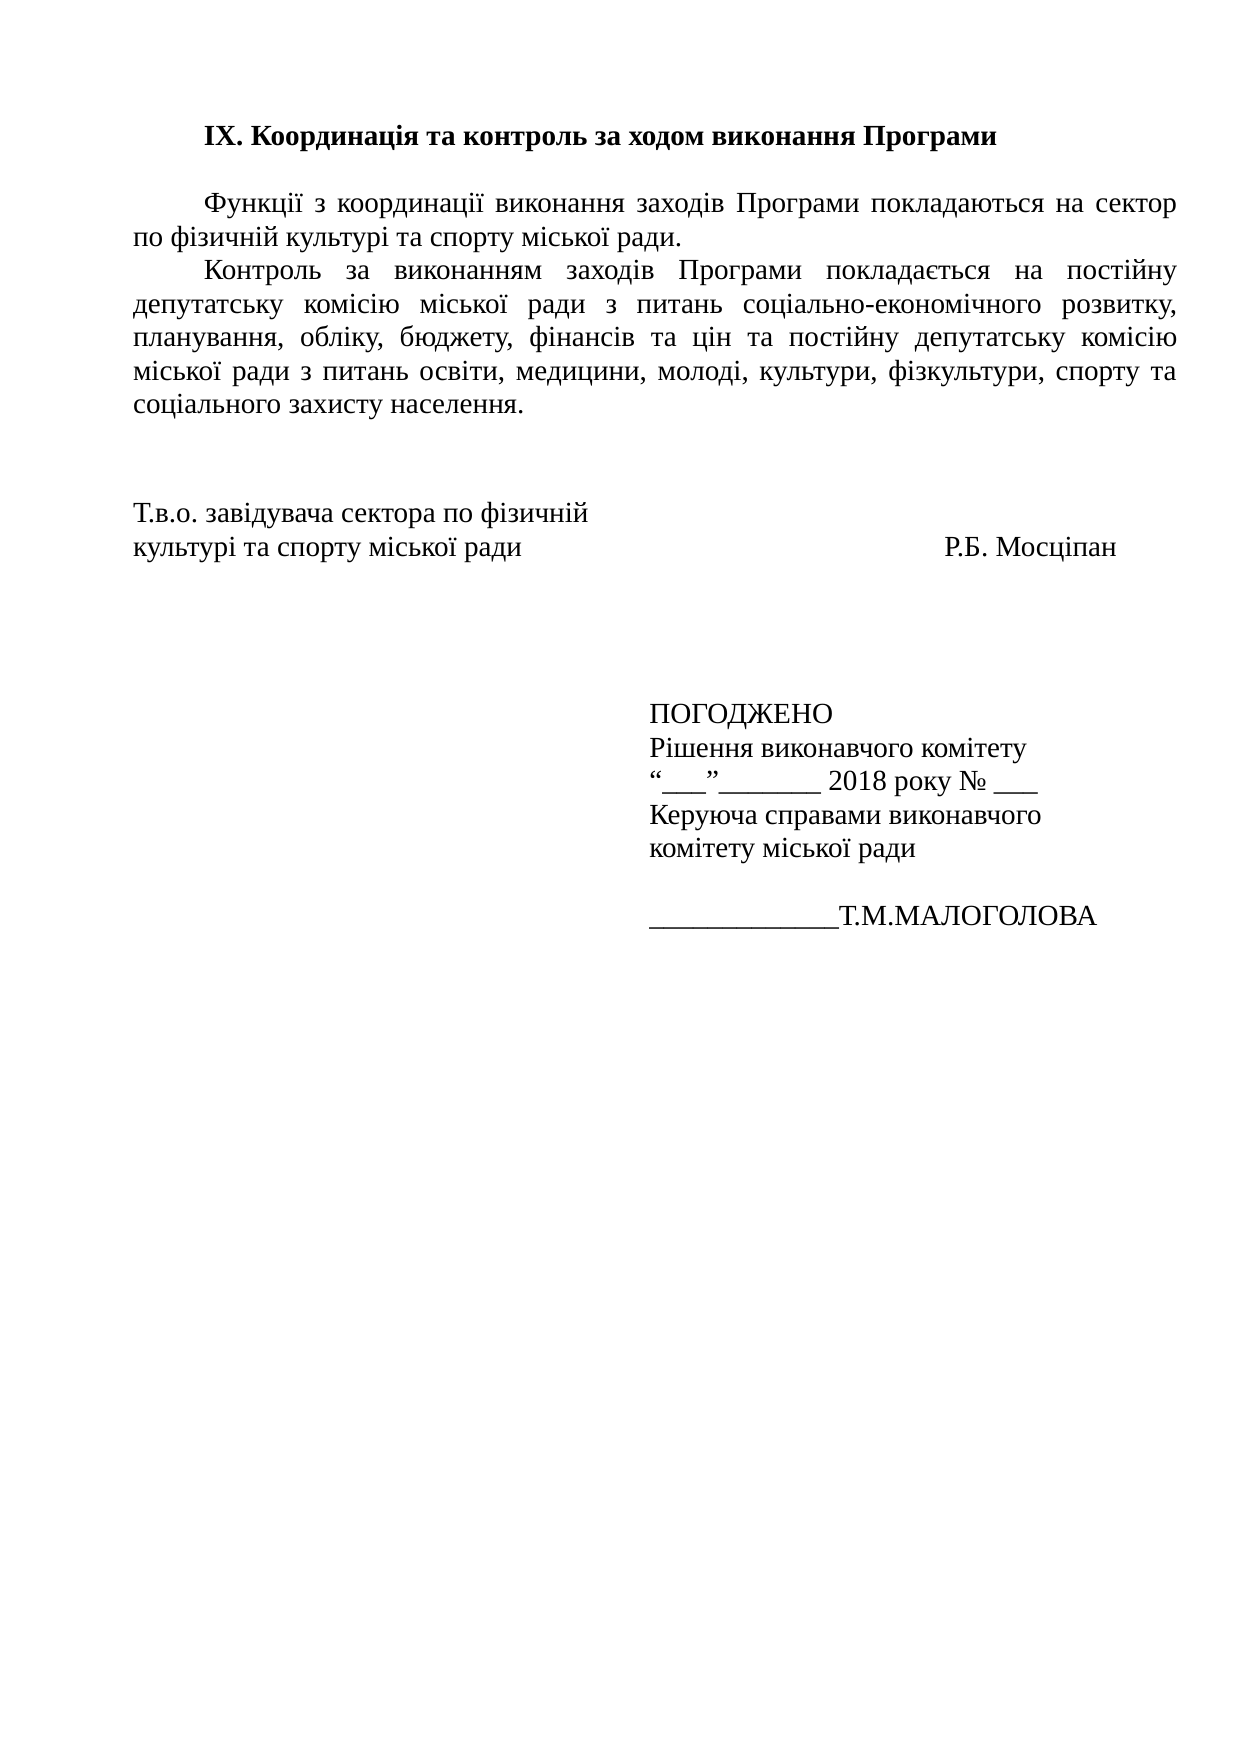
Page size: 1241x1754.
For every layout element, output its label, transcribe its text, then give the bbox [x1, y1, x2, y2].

text “___”_______ 2018 року № ___ [133, 763, 1178, 797]
text Функції з координації виконання заходів Програми покладаються на сектор по фізичній культурі та спорту міської ради. [133, 185, 1178, 252]
text культурі та спорту міської ради Р.Б. Мосціпан [133, 529, 1178, 562]
text ІX. Координація та контроль за ходом виконання Програми [133, 118, 1178, 152]
text Контроль за виконанням заходів Програми покладається на постійну депутатську комісію міської ради з питань соціально-економічного розвитку, планування, обліку, бюджету, фінансів та цін та постійну депутатську комісію міської ради з питань освіти, медицини, молоді, культури, фізкультури, спорту та соціального захисту населення. [133, 252, 1178, 420]
text Керуюча справами виконавчого [133, 797, 1178, 831]
text комітету міської ради [133, 831, 1178, 864]
text ПОГОДЖЕНО [133, 696, 1178, 730]
text _____________Т.М.МАЛОГОЛОВА [133, 898, 1178, 931]
text Рішення виконавчого комітету [133, 730, 1178, 763]
text Т.в.о. завідувача сектора по фізичній [133, 495, 1178, 529]
